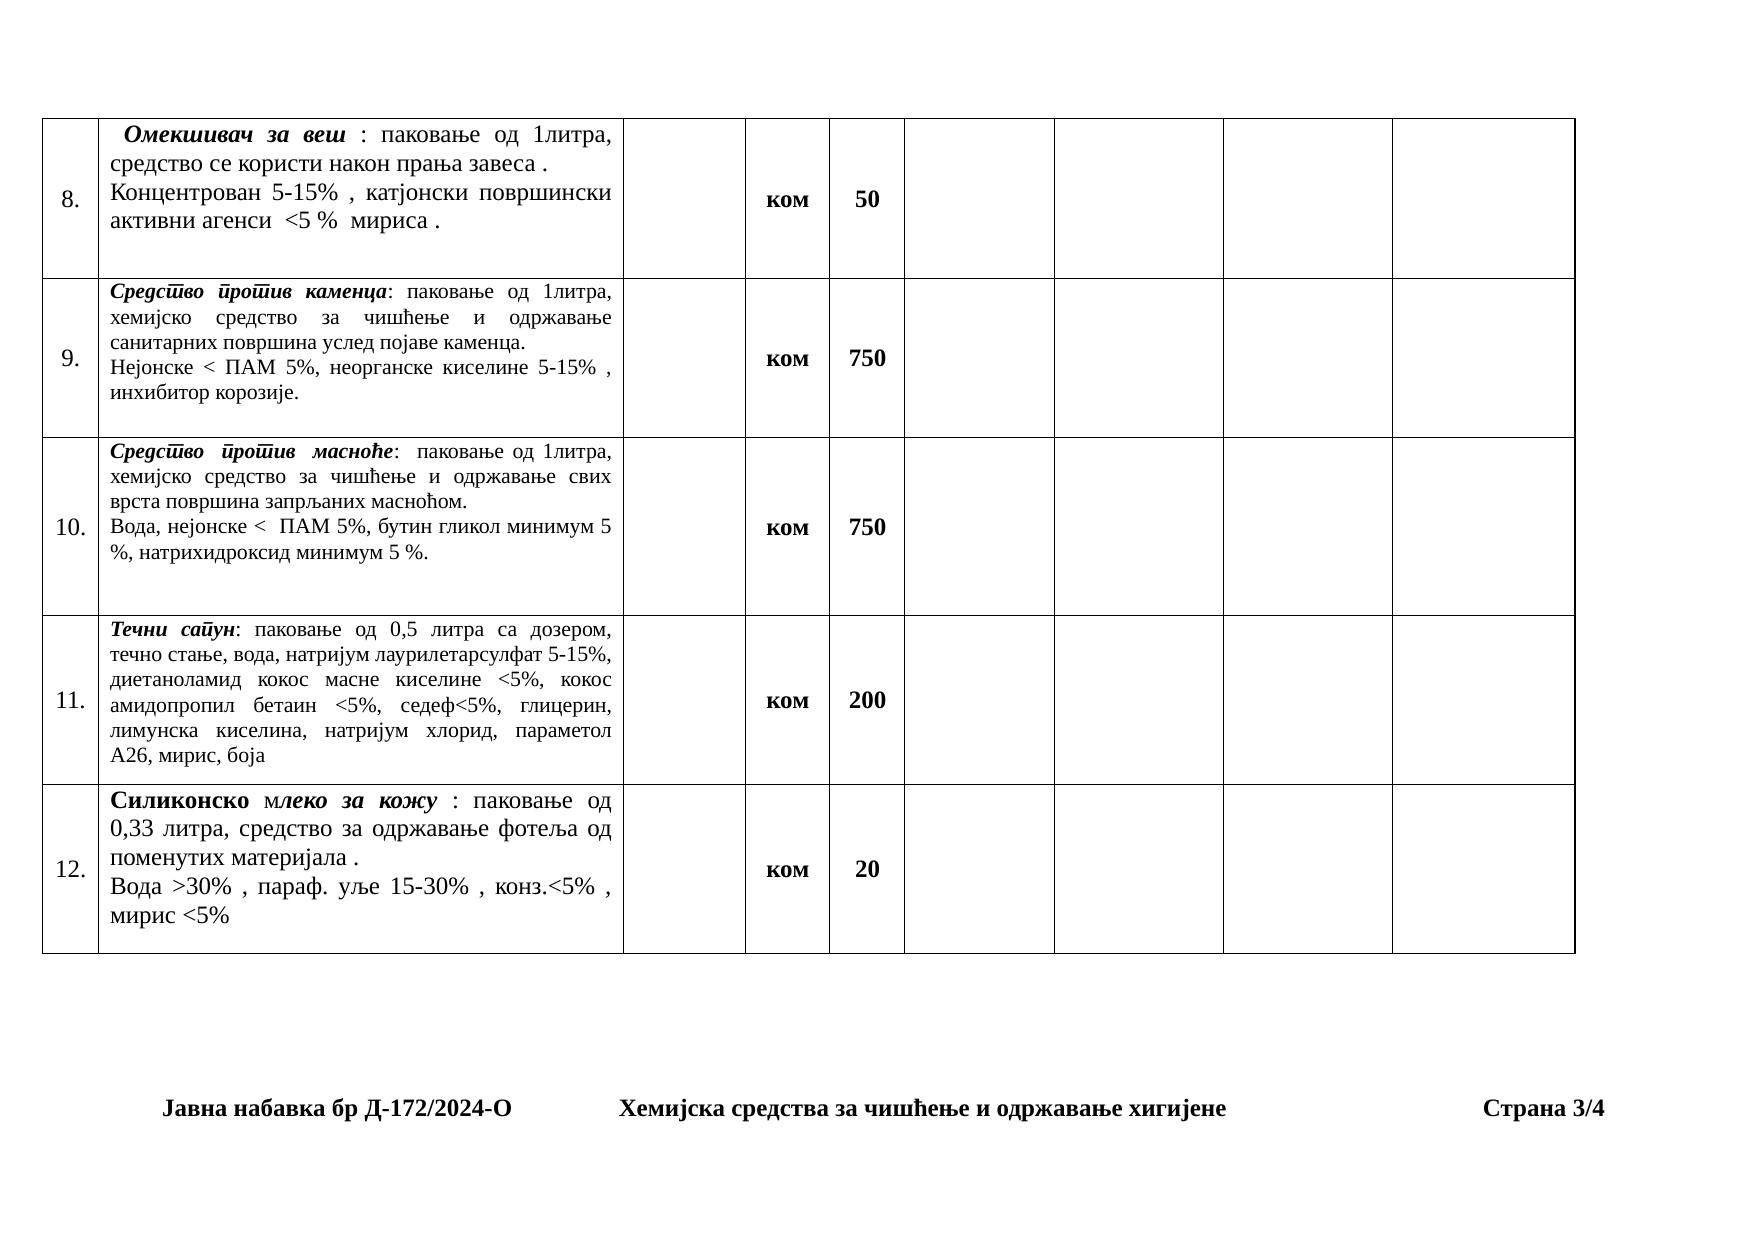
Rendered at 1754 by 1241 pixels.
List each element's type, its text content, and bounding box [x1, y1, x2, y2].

table_cell 10. [43, 438, 98, 615]
table_cell [905, 438, 1054, 615]
table_cell Омекшивач за веш : паковање од 1литра, средство се користи након прања завеса . Концентрован 5-15% , катјонски површински активни агенси <5 % мириса . [99, 119, 623, 277]
table_cell ком [746, 785, 829, 952]
table_cell [1055, 785, 1223, 952]
table_cell [1055, 279, 1223, 437]
table_cell [1055, 438, 1223, 615]
table_cell [1055, 119, 1223, 277]
table_cell ком [746, 279, 829, 437]
table_cell ком [746, 119, 829, 277]
table_cell 750 [830, 438, 904, 615]
table_cell Средство против масноће: паковање од 1литра, хемијско средство за чишћење и одржавање свих врста површина запрљаних масноћом. Вода, нејонске < ПAM 5%, бутин гликол минимум 5 %, натрихидроксид минимум 5 %. [99, 438, 623, 615]
table_cell 11. [43, 616, 98, 784]
table_cell ком [746, 438, 829, 615]
table_cell ком [746, 616, 829, 784]
table_cell 200 [830, 616, 904, 784]
table_cell [1224, 279, 1392, 437]
table_cell [624, 119, 745, 277]
table_cell [905, 279, 1054, 437]
table_cell [905, 119, 1054, 277]
table_cell 20 [830, 785, 904, 952]
table_cell [1393, 279, 1574, 437]
table_cell 8. [43, 119, 98, 277]
table_cell [1393, 438, 1574, 615]
table_cell Силиконско млеко за кожу : паковање од 0,33 литра, средство за одржавање фотеља од поменутих материјала . Вода >30% , параф. уље 15-30% , конз.<5% , мирис <5% [99, 785, 623, 952]
table_cell [1393, 616, 1574, 784]
table_cell [905, 616, 1054, 784]
table_cell Средство против каменца: паковање од 1литра, хемијско средство за чишћење и одржавање санитарних површина услед појаве каменца. Нејонске < ПAM 5%, неорганске киселине 5-15% , инхибитор корозије. [99, 279, 623, 437]
table_cell 12. [43, 785, 98, 952]
table_cell 9. [43, 279, 98, 437]
table_cell [624, 785, 745, 952]
table_cell 750 [830, 279, 904, 437]
table_cell 50 [830, 119, 904, 277]
table_cell [905, 785, 1054, 952]
table_cell [1393, 785, 1574, 952]
table_cell [1224, 616, 1392, 784]
table_cell [1224, 119, 1392, 277]
table_cell [1224, 438, 1392, 615]
table_cell [624, 616, 745, 784]
table_cell Течни сапун: паковање од 0,5 литра са дозером, течно стање, вода, натријум лаурилетарсулфат 5-15%, диетаноламид кокос масне киселине <5%, кокос амидопропил бетаин <5%, седеф<5%, глицерин, лимунска киселина, натријум хлорид, параметол А26, мирис, боја [99, 616, 623, 784]
table_cell [624, 279, 745, 437]
table_cell [1224, 785, 1392, 952]
table_cell [624, 438, 745, 615]
table_cell [1055, 616, 1223, 784]
table_cell [1393, 119, 1574, 277]
